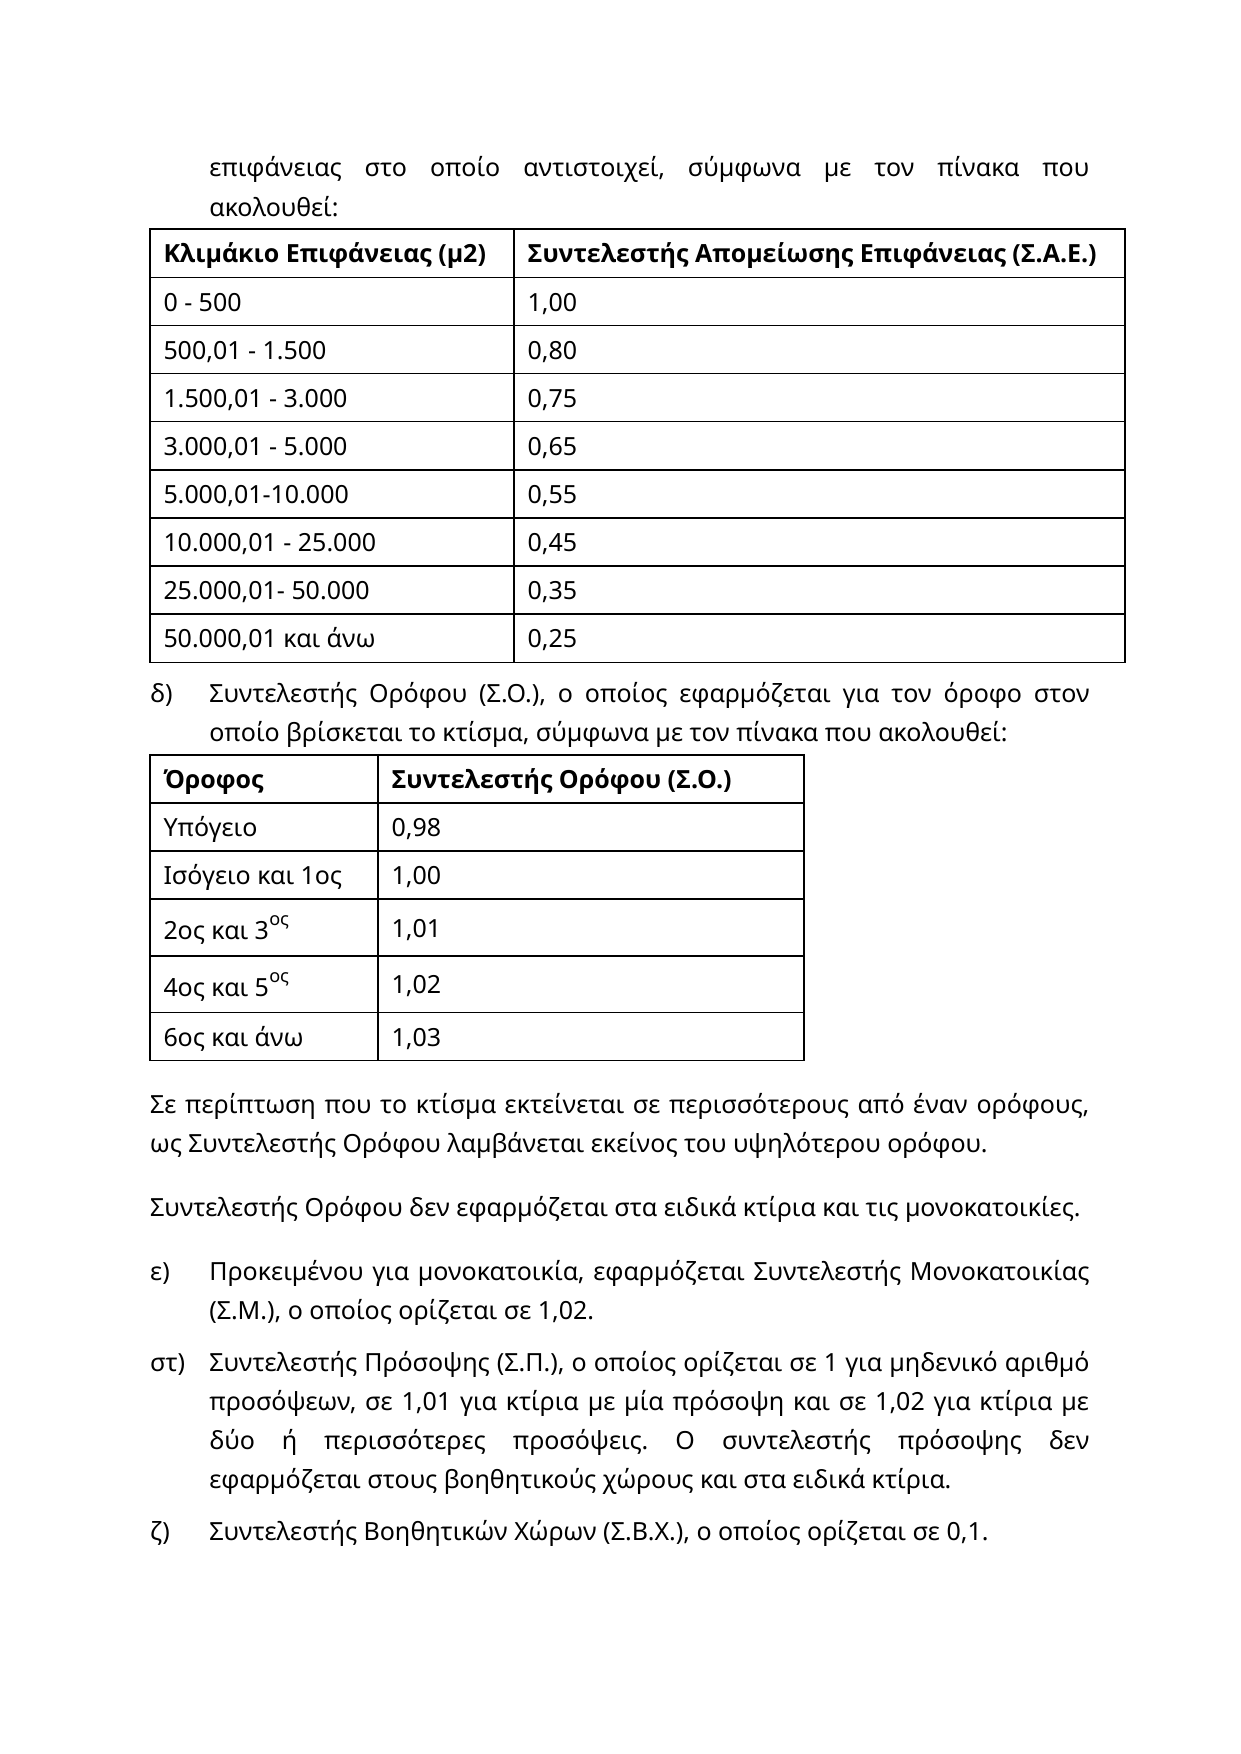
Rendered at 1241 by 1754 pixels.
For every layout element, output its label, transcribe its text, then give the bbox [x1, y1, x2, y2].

table_cell 25.000,01- 50.000 [151, 567, 513, 613]
table_cell 2ος και 3ος [151, 900, 377, 955]
table_cell 0,25 [515, 615, 1124, 661]
table_header Συντελεστής Ορόφου (Σ.Ο.) [379, 756, 803, 802]
table_cell Ισόγειο και 1ος [151, 852, 377, 898]
table_header Κλιμάκιο Επιφάνειας (μ2) [151, 230, 513, 276]
list δ) Συντελεστής Ορόφου (Σ.Ο.), ο οποίος εφαρμόζεται για τον όροφο στον οποίο βρίσκεται το κτίσμα, σύμφωνα με τον πίνακα που ακολουθεί: [150, 676, 1090, 749]
table_cell 1,01 [379, 900, 803, 955]
table_cell 0 - 500 [151, 278, 513, 324]
table_cell 6ος και άνω [151, 1013, 377, 1060]
text Σε περίπτωση που το κτίσμα εκτείνεται σε περισσότερους από έναν ορόφους, ως Συντελεστής Ορόφου λαμβάνεται εκείνος του υψηλότερου ορόφου. [150, 1086, 1090, 1159]
table_cell 0,35 [515, 567, 1124, 613]
table_cell 0,55 [515, 471, 1124, 517]
table_cell 0,80 [515, 326, 1124, 373]
table_header Όροφος [151, 756, 377, 802]
table_cell 50.000,01 και άνω [151, 615, 513, 661]
table_cell 500,01 - 1.500 [151, 326, 513, 373]
table_cell 0,75 [515, 374, 1124, 421]
table_cell 0,98 [379, 804, 803, 850]
list ζ) Συντελεστής Βοηθητικών Χώρων (Σ.Β.Χ.), ο οποίος ορίζεται σε 0,1. [150, 1514, 1090, 1548]
list επιφάνειας στο οποίο αντιστοιχεί, σύμφωνα με τον πίνακα που ακολουθεί: [150, 150, 1090, 223]
table_cell Υπόγειο [151, 804, 377, 850]
table_header Συντελεστής Απομείωσης Επιφάνειας (Σ.Α.Ε.) [515, 230, 1124, 276]
table_cell 1.500,01 - 3.000 [151, 374, 513, 421]
table_cell 1,03 [379, 1013, 803, 1060]
table_cell 1,00 [515, 278, 1124, 324]
table_cell 3.000,01 - 5.000 [151, 422, 513, 469]
list ε) Προκειμένου για μονοκατοικία, εφαρμόζεται Συντελεστής Μονοκατοικίας (Σ.Μ.), ο οποίος ορίζεται σε 1,02. [150, 1254, 1090, 1327]
table_cell 1,00 [379, 852, 803, 898]
table_cell 0,45 [515, 519, 1124, 565]
table_cell 1,02 [379, 957, 803, 1012]
table_cell 10.000,01 - 25.000 [151, 519, 513, 565]
table_cell 4ος και 5ος [151, 957, 377, 1012]
list στ) Συντελεστής Πρόσοψης (Σ.Π.), ο οποίος ορίζεται σε 1 για μηδενικό αριθμό προσόψεων, σε 1,01 για κτίρια με μία πρόσοψη και σε 1,02 για κτίρια με δύο ή περισσότερες προσόψεις. Ο συντελεστής πρόσοψης δεν εφαρμόζεται στους βοηθητικούς χώρους και στα ειδικά κτίρια. [150, 1344, 1090, 1496]
table_cell 0,65 [515, 422, 1124, 469]
table_cell 5.000,01-10.000 [151, 471, 513, 517]
text Συντελεστής Ορόφου δεν εφαρμόζεται στα ειδικά κτίρια και τις μονοκατοικίες. [150, 1189, 1090, 1224]
